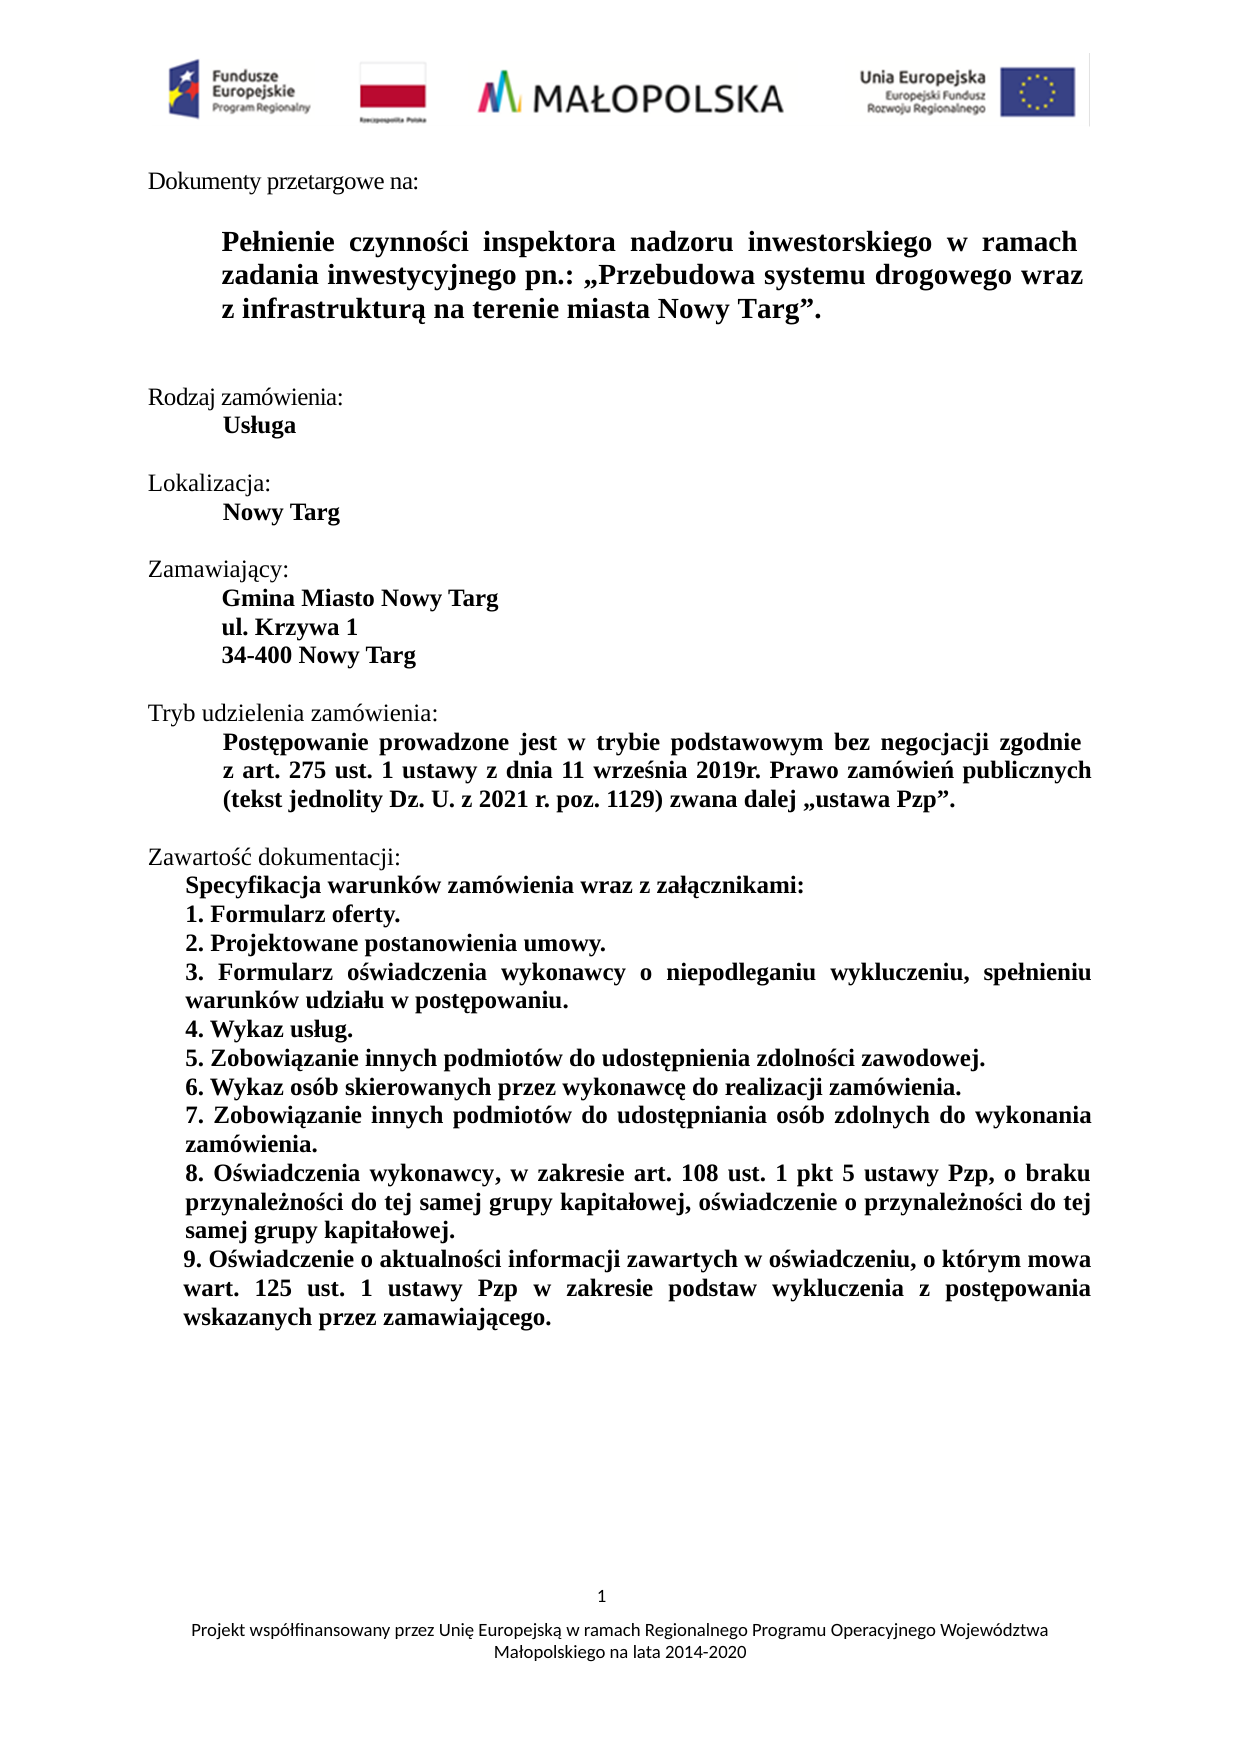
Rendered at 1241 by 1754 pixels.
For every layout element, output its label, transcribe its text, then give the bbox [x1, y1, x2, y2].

text 7. Zobowiązanie innych podmiotów do udostępniania osób zdolnych do wykonania zamówienia. [185, 1101, 1093, 1158]
subtitle Usługa [223, 411, 1093, 439]
text Dokumenty przetargowe na: [148, 166, 1093, 195]
text 9. Oświadczenie o aktualności informacji zawartych w oświadczeniu, o którym mowa wart. 125 ust. 1 ustawy Pzp w zakresie podstaw wykluczenia z postępowania wskazanych przez zamawiającego. [183, 1244, 1093, 1331]
text 6. Wykaz osób skierowanych przez wykonawcę do realizacji zamówienia. [185, 1072, 1093, 1101]
text Tryb udzielenia zamówienia: [148, 698, 1093, 727]
text Rodzaj zamówienia: [148, 382, 1093, 411]
text Lokalizacja: [148, 468, 1093, 497]
text 34-400 Nowy Targ [148, 641, 1093, 669]
text Zamawiający: [148, 554, 1093, 583]
text Specyfikacja warunków zamówienia wraz z załącznikami: [148, 871, 1093, 899]
text 5. Zobowiązanie innych podmiotów do udostępnienia zdolności zawodowej. [185, 1043, 1093, 1072]
text 3. Formularz oświadczenia wykonawcy o niepodleganiu wykluczeniu, spełnieniu warunków udziału w postępowaniu. [185, 957, 1093, 1014]
text 4. Wykaz usług. [185, 1014, 1093, 1043]
text Pełnienie czynności inspektora nadzoru inwestorskiego w ramach zadania inwestycyjnego pn.: „Przebudowa systemu drogowego wraz z infrastrukturą na terenie miasta Nowy Targ”. [148, 224, 1093, 324]
text Postępowanie prowadzone jest w trybie podstawowym bez negocjacji zgodnie z art. 275 ust. 1 ustawy z dnia 11 września 2019r. Prawo zamówień publicznych (tekst jednolity Dz. U. z 2021 r. poz. 1129) zwana dalej „ustawa Pzp”. [223, 727, 1093, 813]
text Zawartość dokumentacji: [148, 842, 1093, 871]
text 1. Formularz oferty. [185, 899, 1093, 928]
text 8. Oświadczenia wykonawcy, w zakresie art. 108 ust. 1 pkt 5 ustawy Pzp, o braku przynależności do tej samej grupy kapitałowej, oświadczenie o przynależności do tej samej grupy kapitałowej. [185, 1158, 1093, 1244]
text Gmina Miasto Nowy Targ [148, 583, 1093, 612]
text ul. Krzywa 1 [148, 612, 1093, 641]
picture [152, 53, 1090, 128]
text 2. Projektowane postanowienia umowy. [185, 928, 1093, 957]
text Nowy Targ [148, 497, 1093, 526]
